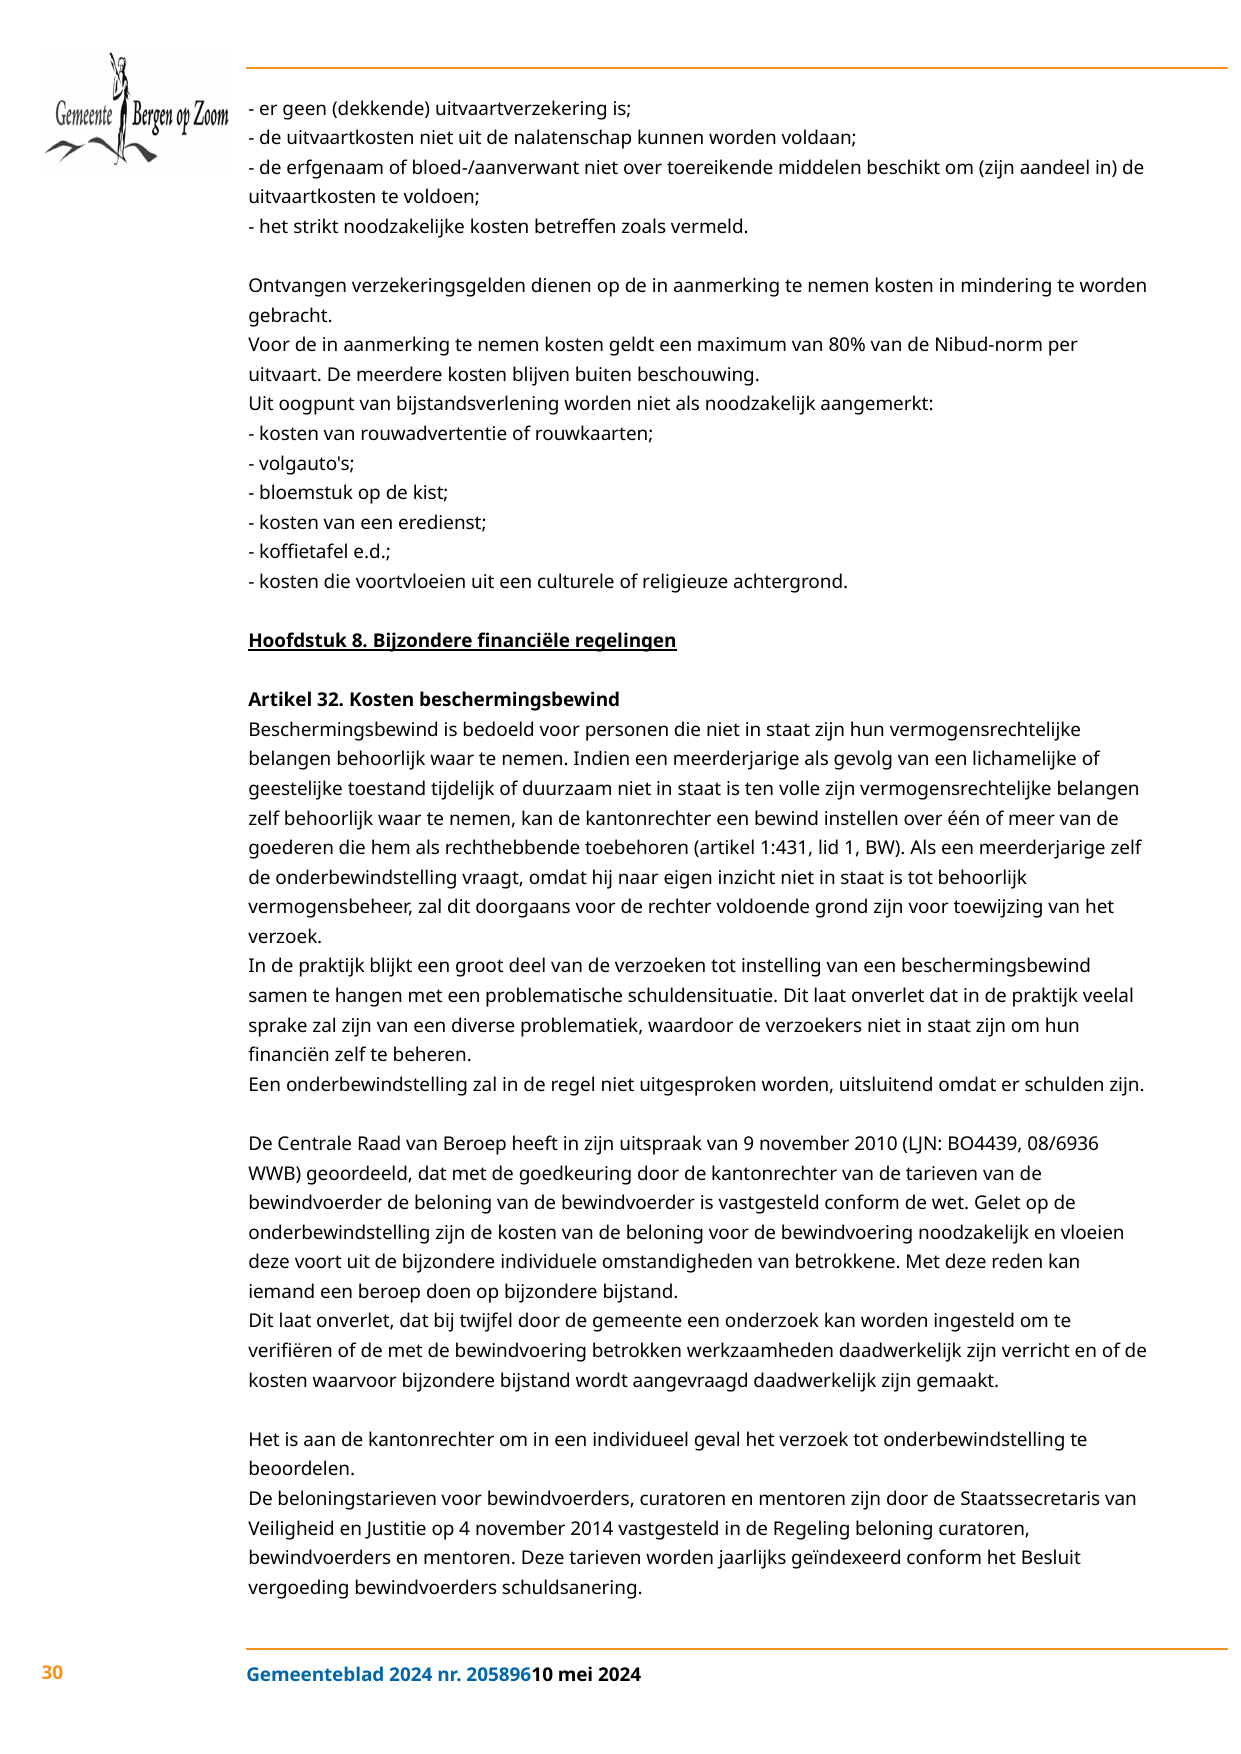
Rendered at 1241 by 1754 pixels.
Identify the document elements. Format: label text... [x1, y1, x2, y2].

text Artikel 32. Kosten beschermingsbewind [248, 686, 1152, 712]
text Een onderbewindstelling zal in de regel niet uitgesproken worden, uitsluitend omdat er schulden zijn. [248, 1071, 1152, 1097]
text Hoofdstuk 8. Bijzondere financiële regelingen [248, 627, 1152, 653]
text Het is aan de kantonrechter om in een individueel geval het verzoek tot onderbewindstelling te beoordelen. [248, 1426, 1152, 1481]
text Voor de in aanmerking te nemen kosten geldt een maximum van 80% van de Nibud-norm per uitvaart. De meerdere kosten blijven buiten beschouwing. [248, 331, 1152, 387]
text - de erfgenaam of bloed-/aanverwant niet over toereikende middelen beschikt om (zijn aandeel in) de uitvaartkosten te voldoen; [248, 154, 1152, 209]
text - kosten van een eredienst; [248, 509, 1152, 535]
text - er geen (dekkende) uitvaartverzekering is; [248, 95, 1152, 121]
text - koffietafel e.d.; [248, 538, 1152, 564]
picture [41, 47, 231, 172]
text - kosten van rouwadvertentie of rouwkaarten; [248, 420, 1152, 446]
text De Centrale Raad van Beroep heeft in zijn uitspraak van 9 november 2010 (LJN: BO4439, 08/6936 WWB) geoordeeld, dat met de goedkeuring door de kantonrechter van de tarieven van de bewindvoerder de beloning van de bewindvoerder is vastgesteld conform de wet. Gelet op de onderbewindstelling zijn de kosten van de beloning voor de bewindvoering noodzakelijk en vloeien deze voort uit de bijzondere individuele omstandigheden van betrokkene. Met deze reden kan iemand een beroep doen op bijzondere bijstand. [248, 1130, 1152, 1304]
text - bloemstuk op de kist; [248, 479, 1152, 505]
text Ontvangen verzekeringsgelden dienen op de in aanmerking te nemen kosten in mindering te worden gebracht. [248, 272, 1152, 328]
text Beschermingsbewind is bedoeld voor personen die niet in staat zijn hun vermogensrechtelijke belangen behoorlijk waar te nemen. Indien een meerderjarige als gevolg van een lichamelijke of geestelijke toestand tijdelijk of duurzaam niet in staat is ten volle zijn vermogensrechtelijke belangen zelf behoorlijk waar te nemen, kan de kantonrechter een bewind instellen over één of meer van de goederen die hem als rechthebbende toebehoren (artikel 1:431, lid 1, BW). Als een meerderjarige zelf de onderbewindstelling vraagt, omdat hij naar eigen inzicht niet in staat is tot behoorlijk vermogensbeheer, zal dit doorgaans voor de rechter voldoende grond zijn voor toewijzing van het verzoek. [248, 716, 1152, 949]
text Dit laat onverlet, dat bij twijfel door de gemeente een onderzoek kan worden ingesteld om te verifiëren of de met de bewindvoering betrokken werkzaamheden daadwerkelijk zijn verricht en of de kosten waarvoor bijzondere bijstand wordt aangevraagd daadwerkelijk zijn gemaakt. [248, 1308, 1152, 1393]
text - kosten die voortvloeien uit een culturele of religieuze achtergrond. [248, 568, 1152, 594]
text In de praktijk blijkt een groot deel van de verzoeken tot instelling van een beschermingsbewind samen te hangen met een problematische schuldensituatie. Dit laat onverlet dat in de praktijk veelal sprake zal zijn van een diverse problematiek, waardoor de verzoekers niet in staat zijn om hun financiën zelf te beheren. [248, 953, 1152, 1067]
text - volgauto's; [248, 450, 1152, 476]
text De beloningstarieven voor bewindvoerders, curatoren en mentoren zijn door de Staatssecretaris van Veiligheid en Justitie op 4 november 2014 vastgesteld in de Regeling beloning curatoren, bewindvoerders en mentoren. Deze tarieven worden jaarlijks geïndexeerd conform het Besluit vergoeding bewindvoerders schuldsanering. [248, 1485, 1152, 1600]
text - het strikt noodzakelijke kosten betreffen zoals vermeld. [248, 213, 1152, 239]
text - de uitvaartkosten niet uit de nalatenschap kunnen worden voldaan; [248, 124, 1152, 150]
text Uit oogpunt van bijstandsverlening worden niet als noodzakelijk aangemerkt: [248, 391, 1152, 416]
